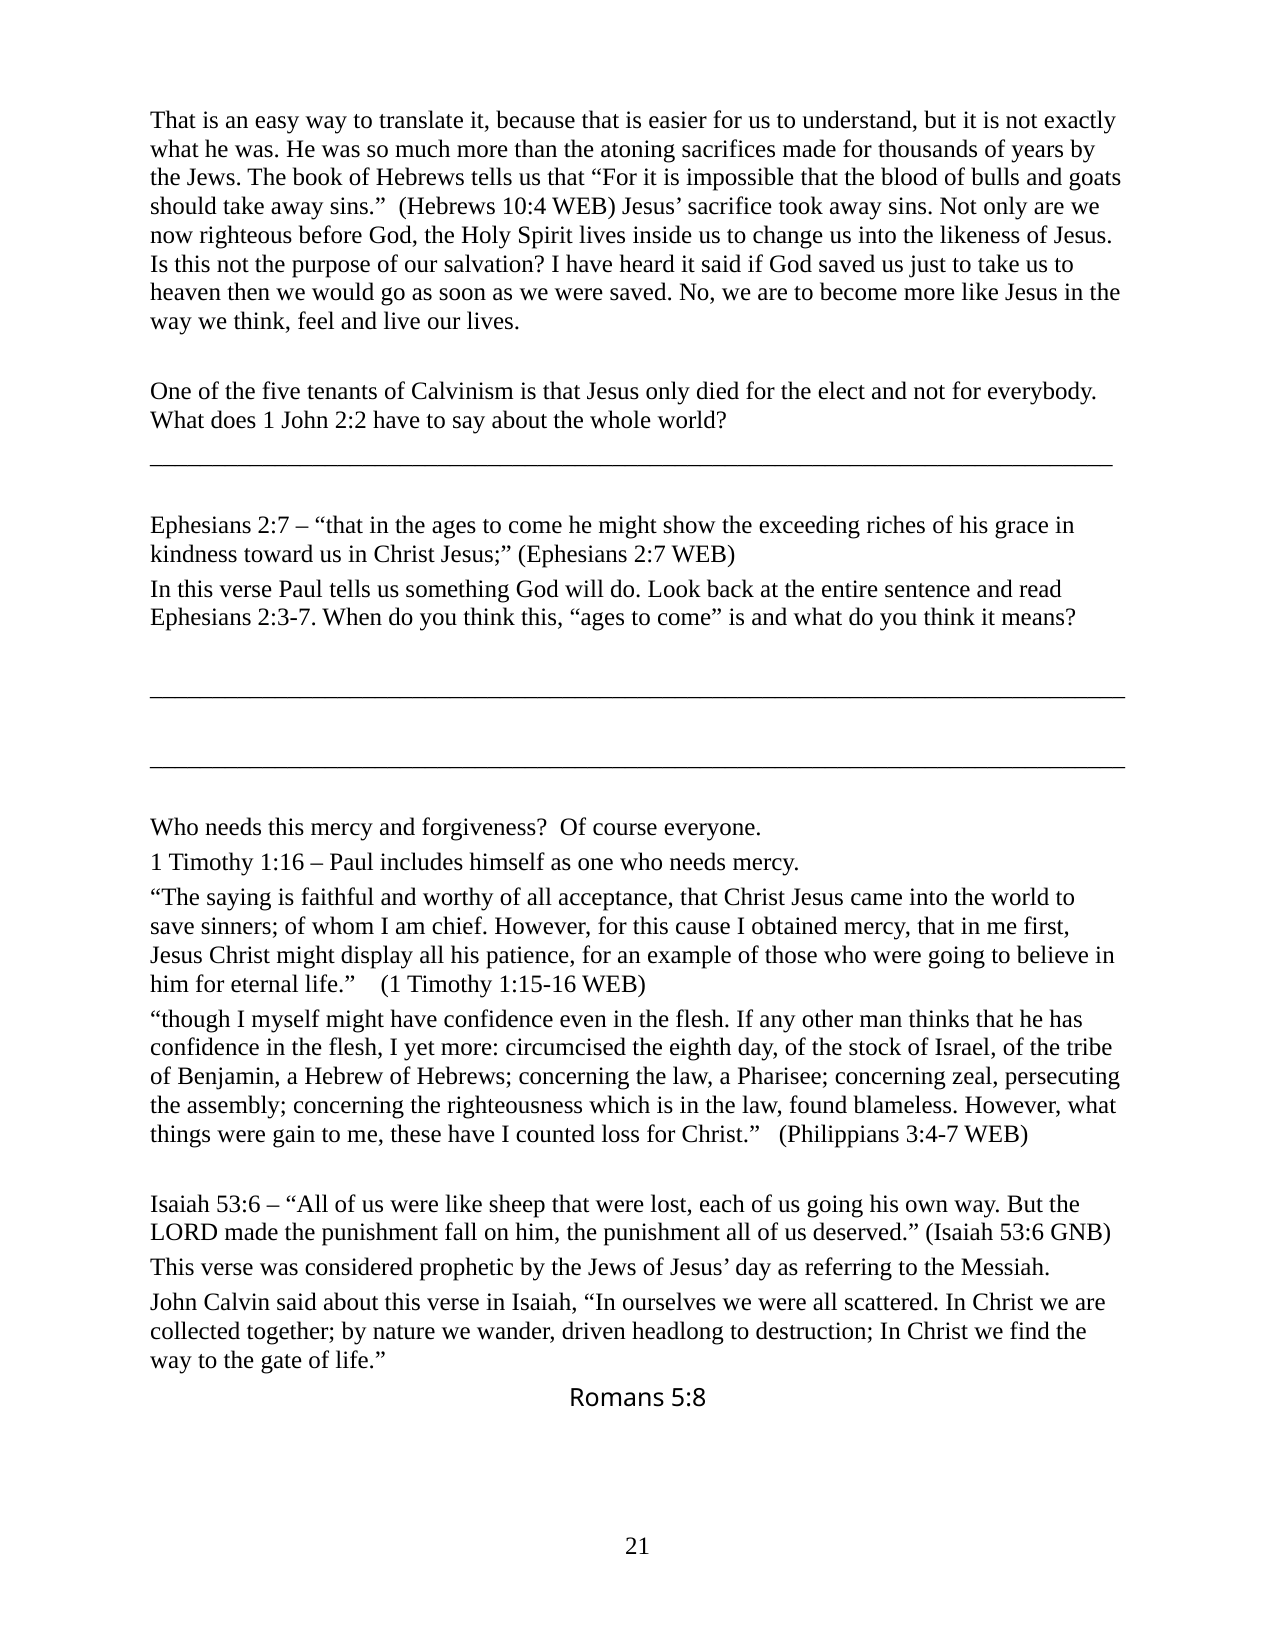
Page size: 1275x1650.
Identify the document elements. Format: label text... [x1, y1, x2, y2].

text Ephesians 2:7 – “that in the ages to come he might show the exceeding riches of his grace in kindness toward us in Christ Jesus;” (Ephesians 2:7 WEB) [150, 510, 1125, 567]
text _____________________________________________________________________________ [150, 440, 1125, 469]
text 1 Timothy 1:16 – Paul includes himself as one who needs mercy. [150, 847, 1125, 876]
text This verse was considered prophetic by the Jews of Jesus’ day as referring to the Messiah. [150, 1252, 1125, 1281]
text Isaiah 53:6 – “All of us were like sheep that were lost, each of us going his own way. But the LORD made the punishment fall on him, the punishment all of us deserved.” (Isaiah 53:6 GNB) [150, 1189, 1125, 1246]
text “The saying is faithful and worthy of all acceptance, that Christ Jesus came into the world to save sinners; of whom I am chief. However, for this cause I obtained mercy, that in me first, Jesus Christ might display all his patience, for an example of those who were going to believe in him for eternal life.” (1 Timothy 1:15-16 WEB) [150, 882, 1125, 997]
text Who needs this mercy and forgiveness? Of course everyone. [150, 812, 1125, 841]
text Romans 5:8 [150, 1380, 1125, 1414]
text One of the five tenants of Calvinism is that Jesus only died for the elect and not for everybody. What does 1 John 2:2 have to say about the whole world? [150, 376, 1125, 434]
text “though I myself might have confidence even in the flesh. If any other man thinks that he has confidence in the flesh, I yet more: circumcised the eighth day, of the stock of Israel, of the tribe of Benjamin, a Hebrew of Hebrews; concerning the law, a Pharisee; concerning zeal, persecuting the assembly; concerning the righteousness which is in the law, found blameless. However, what things were gain to me, these have I counted loss for Christ.” (Philippians 3:4-7 WEB) [150, 1004, 1125, 1147]
text In this verse Paul tells us something God will do. Look back at the entire sentence and read Ephesians 2:3-7. When do you think this, “ages to come” is and what do you think it means? [150, 574, 1125, 631]
text ______________________________________________________________________________ [150, 672, 1125, 697]
text John Calvin said about this verse in Isaiah, “In ourselves we were all scattered. In Christ we are collected together; by nature we wander, driven headlong to destruction; In Christ we find the way to the gate of life.” [150, 1287, 1125, 1374]
text ______________________________________________________________________________ [150, 742, 1125, 767]
text That is an easy way to translate it, because that is easier for us to understand, but it is not exactly what he was. He was so much more than the atoning sacrifices made for thousands of years by the Jews. The book of Hebrews tells us that “For it is impossible that the blood of bulls and goats should take away sins.” (Hebrews 10:4 WEB) Jesus’ sacrifice took away sins. Not only are we now righteous before God, the Holy Spirit lives inside us to change us into the likeness of Jesus. Is this not the purpose of our salvation? I have heard it said if God saved us just to take us to heaven then we would go as soon as we were saved. No, we are to become more like Jesus in the way we think, feel and live our lives. [150, 105, 1125, 335]
